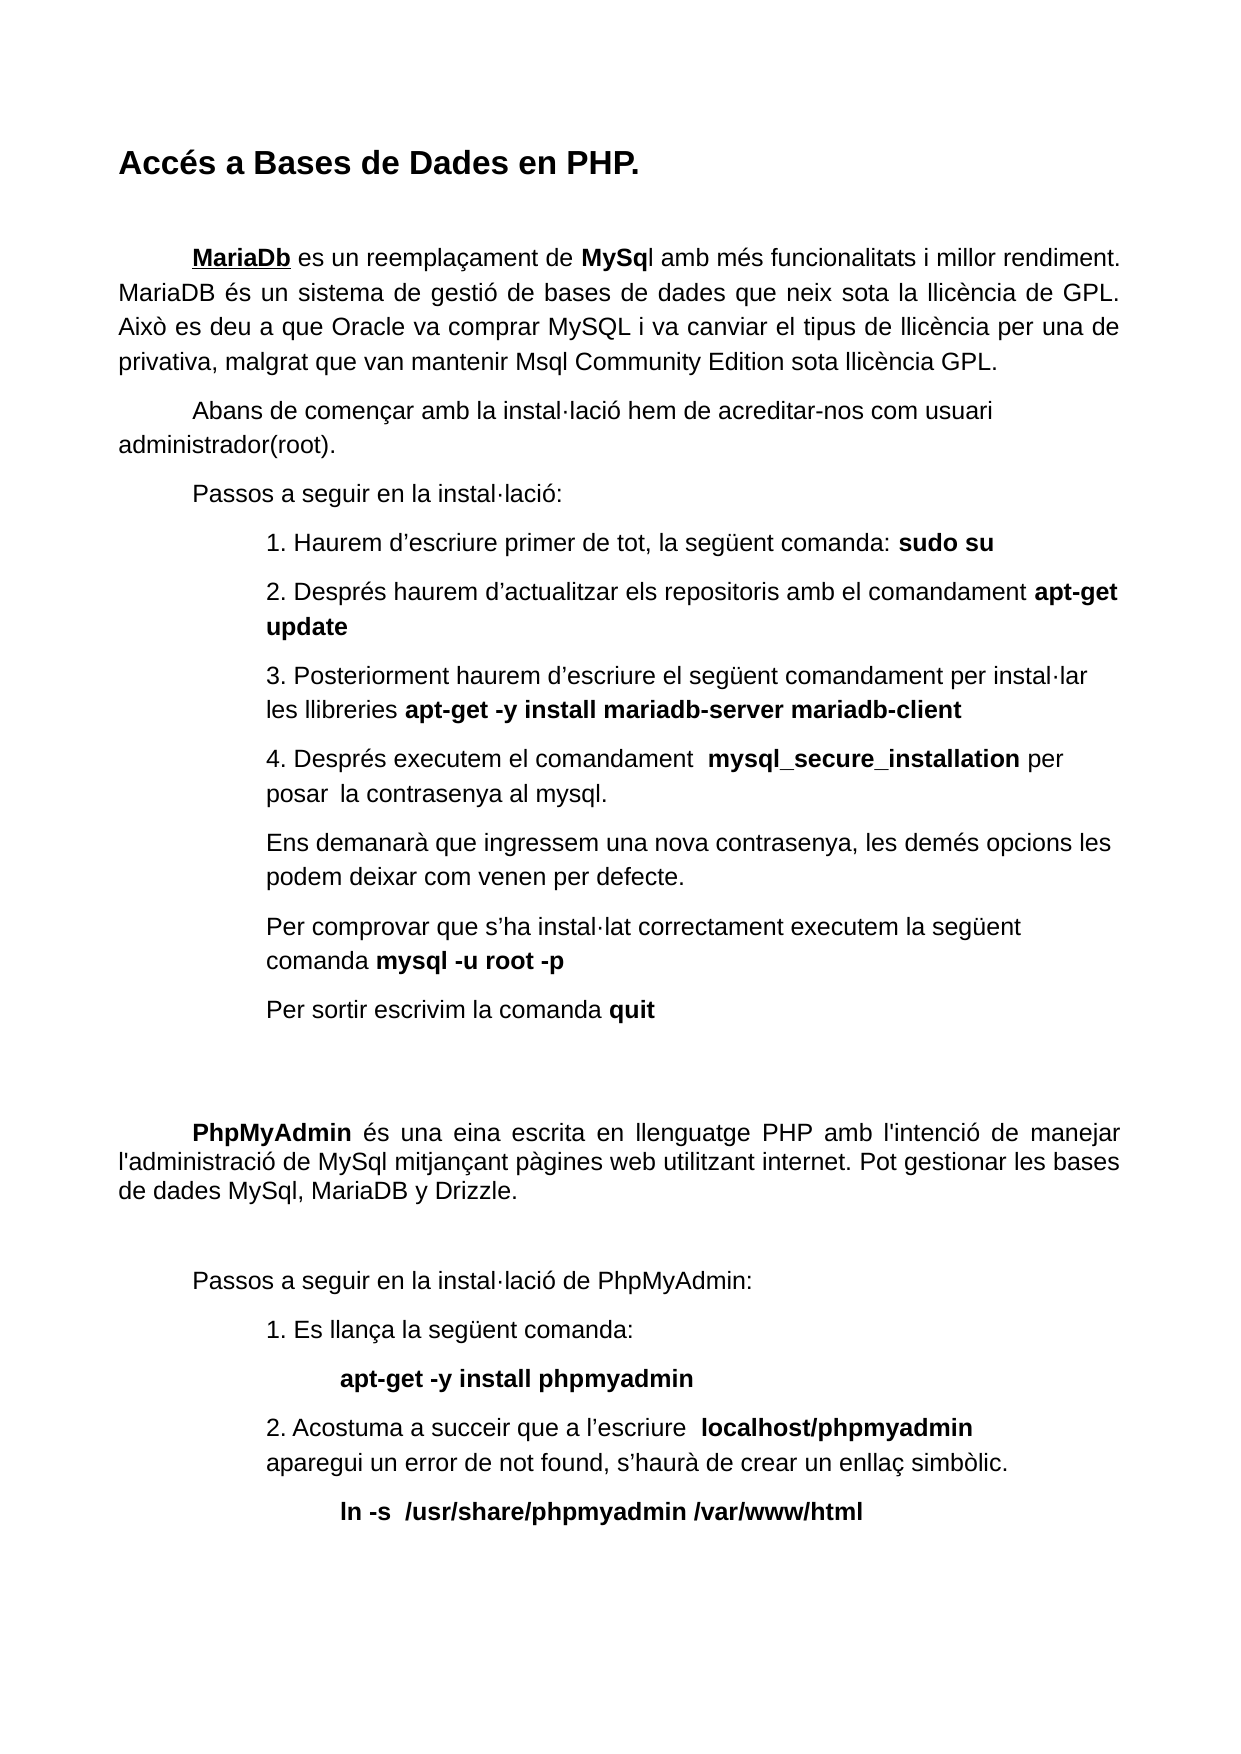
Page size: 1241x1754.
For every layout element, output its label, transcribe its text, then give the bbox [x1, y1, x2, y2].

text Per sortir escrivim la comanda quit [118, 995, 1122, 1024]
text 3. Posteriorment haurem d’escriure el següent comandament per instal·lar les llibreries apt-get -y install mariadb-server mariadb-client [118, 661, 1122, 724]
text 4. Després executem el comandament mysql_secure_installation per posar la contrasenya al mysql. [118, 744, 1122, 808]
text 2. Després haurem d’actualitzar els repositoris amb el comandament apt-get update [118, 577, 1122, 641]
text MariaDb es un reemplaçament de MySql amb més funcionalitats i millor rendiment. MariaDB és un sistema de gestió de bases de dades que neix sota la llicència de GPL. Això es deu a que Oracle va comprar MySQL i va canviar el tipus de llicència per una de privativa, malgrat que van mantenir Msql Community Edition sota llicència GPL. [118, 243, 1122, 375]
text Passos a seguir en la instal·lació de PhpMyAdmin: [118, 1266, 1122, 1295]
text Abans de començar amb la instal·lació hem de acreditar-nos com usuari administrador(root). [118, 396, 1122, 459]
text Ens demanarà que ingressem una nova contrasenya, les demés opcions les podem deixar com venen per defecte. [118, 828, 1122, 891]
text Per comprovar que s’ha instal·lat correctament executem la següent comanda mysql -u root -p [118, 911, 1122, 975]
text Passos a seguir en la instal·lació: [118, 479, 1122, 508]
subtitle Accés a Bases de Dades en PHP. [118, 143, 1122, 182]
text apt-get -y install phpmyadmin [118, 1364, 1122, 1393]
text 1. Es llança la següent comanda: [118, 1315, 1122, 1344]
text 1. Haurem d’escriure primer de tot, la següent comanda: sudo su [118, 528, 1122, 557]
text 2. Acostuma a succeir que a l’escriure localhost/phpmyadmin aparegui un error de not found, s’haurà de crear un enllaç simbòlic. [118, 1413, 1122, 1476]
subtitle PhpMyAdmin és una eina escrita en llenguatge PHP amb l'intenció de manejar l'administració de MySql mitjançant pàgines web utilitzant internet. Pot gestionar les bases de dades MySql, MariaDB y Drizzle. [118, 1118, 1122, 1204]
text ln -s /usr/share/phpmyadmin /var/www/html [118, 1497, 1122, 1525]
